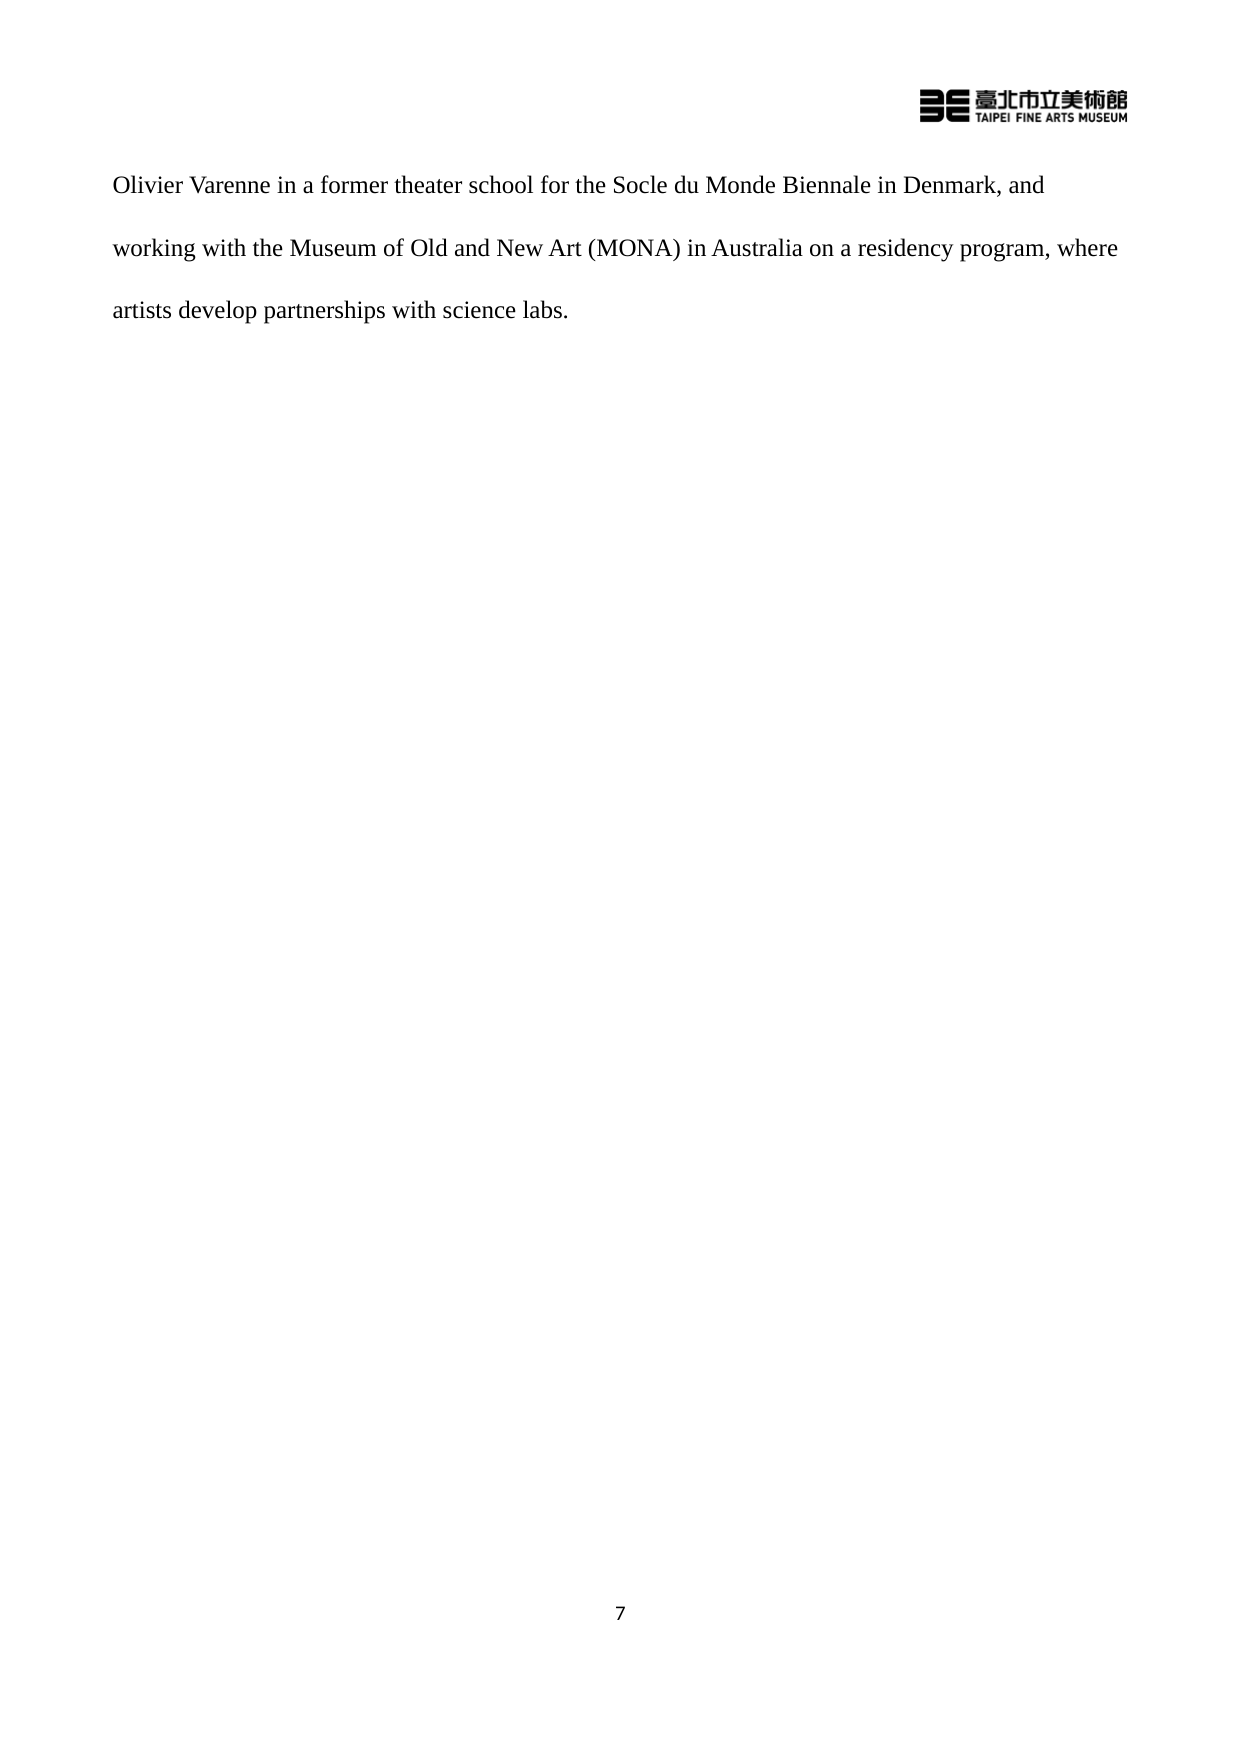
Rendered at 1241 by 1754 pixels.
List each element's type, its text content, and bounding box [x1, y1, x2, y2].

text Olivier Varenne in a former theater school for the Socle du Monde Biennale in Denmark, and working with the Museum of Old and New Art (MONA) in Australia on a residency program, where artists develop partnerships with science labs. [112, 143, 1128, 330]
